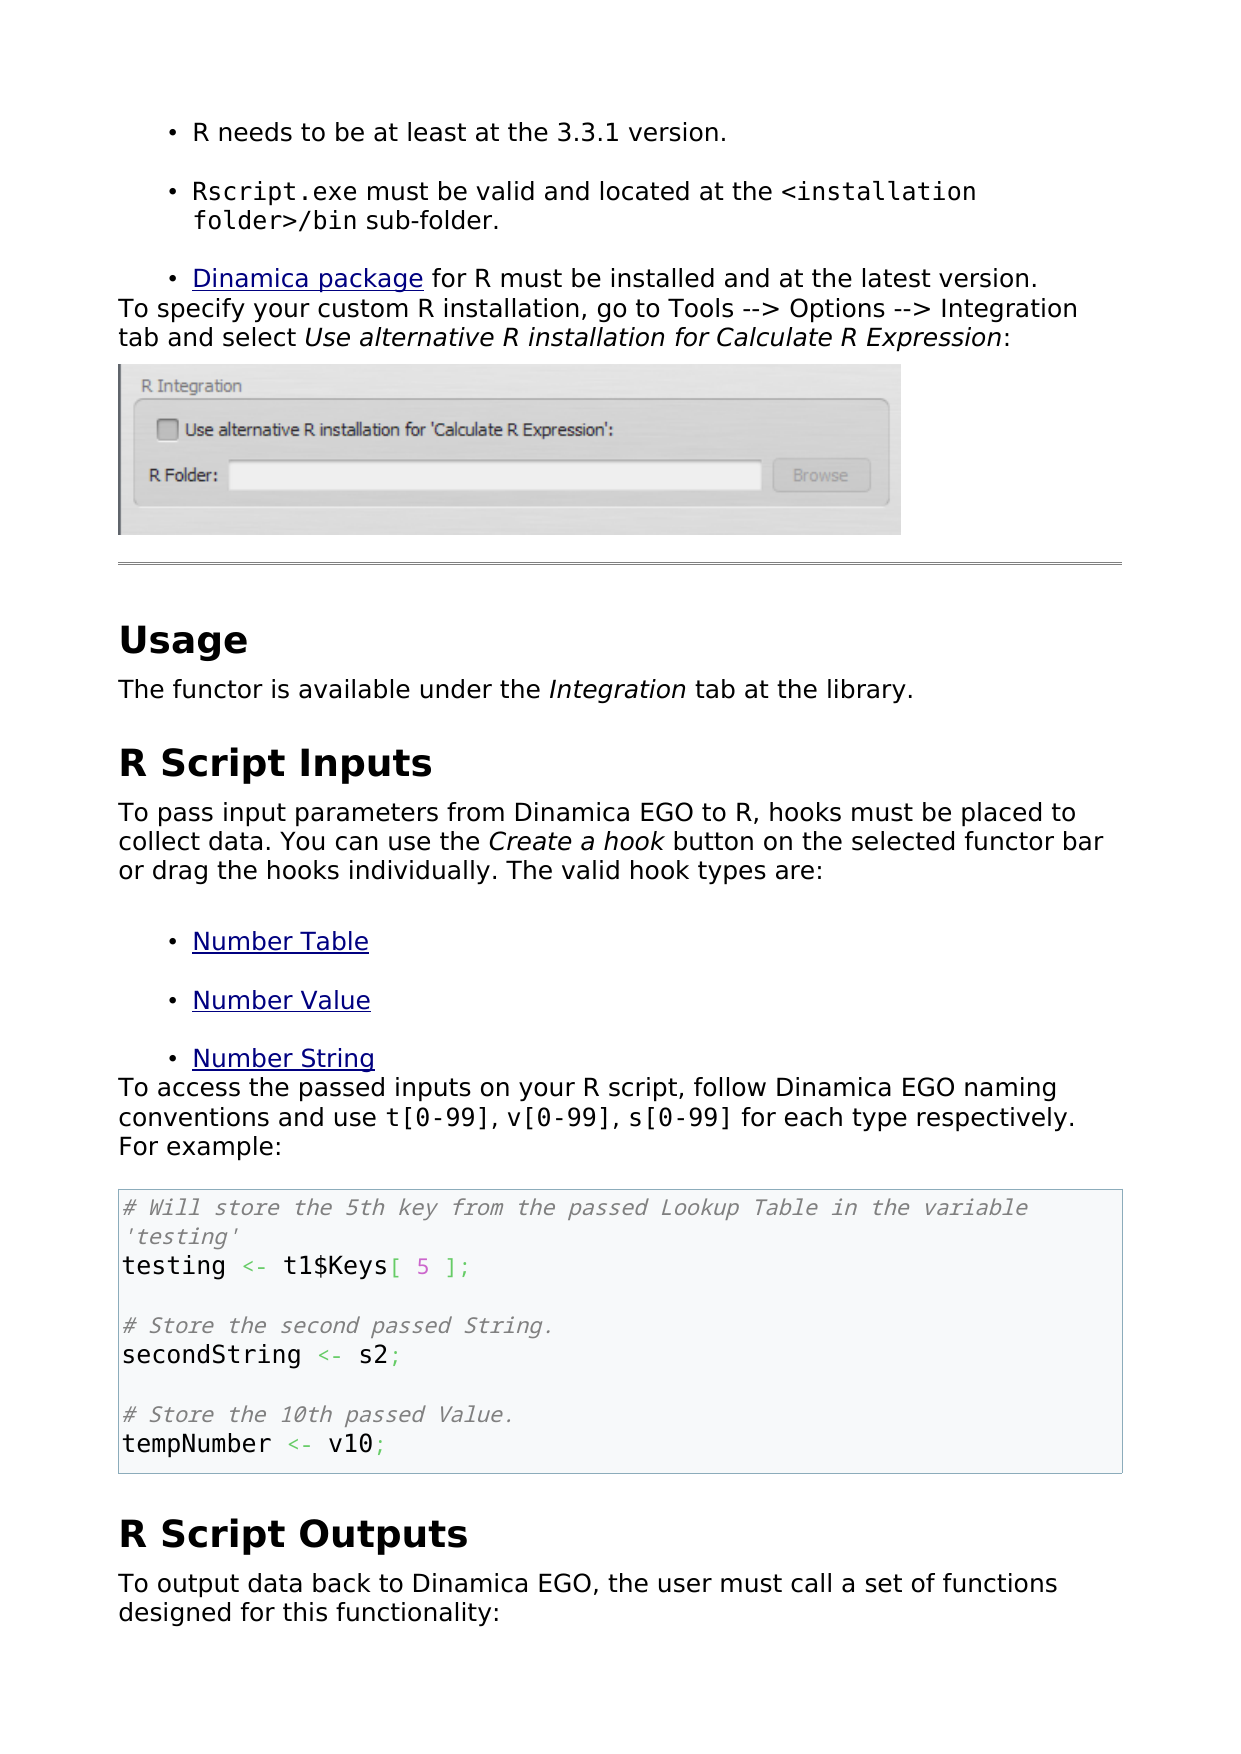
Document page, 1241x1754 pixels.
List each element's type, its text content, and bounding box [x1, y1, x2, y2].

text To access the passed inputs on your R script, follow Dinamica EGO naming conventions and use t[0-99], v[0-99], s[0-99] for each type respectively. For example: [118, 1074, 1122, 1161]
text To pass input parameters from Dinamica EGO to R, hooks must be placed to collect data. You can use the Create a hook button on the selected functor bar or drag the hooks individually. The valid hook types are: [118, 798, 1122, 885]
list Rscript.exe must be valid and located at the <installation folder>/bin sub-folder. [177, 177, 1122, 235]
subtitle R Script Outputs [118, 1513, 1122, 1557]
list R needs to be at least at the 3.3.1 version. [177, 118, 1122, 147]
list Dinamica package for R must be installed and at the latest version. [177, 264, 1122, 294]
text The functor is available under the Integration tab at the library. [118, 675, 1122, 704]
subtitle Usage [118, 619, 1122, 662]
subtitle R Script Inputs [118, 742, 1122, 785]
list Number String [177, 1044, 1122, 1074]
text To output data back to Dinamica EGO, the user must call a set of functions designed for this functionality: [118, 1569, 1122, 1627]
text To specify your custom R installation, go to Tools --> Options --> Integration tab and select Use alternative R installation for Calculate R Expression: [118, 294, 1122, 352]
list Number Table [177, 927, 1122, 956]
list Number Value [177, 986, 1122, 1015]
table_header # Will store the 5th key from the passed Lookup Table in the variable 'testing' testing <- t1$Keys[ 5 ]; # Store the second passed String. secondString <- s2; # Store the 10th passed Value. tempNumber <- v10; [119, 1190, 1122, 1473]
picture [118, 364, 901, 535]
